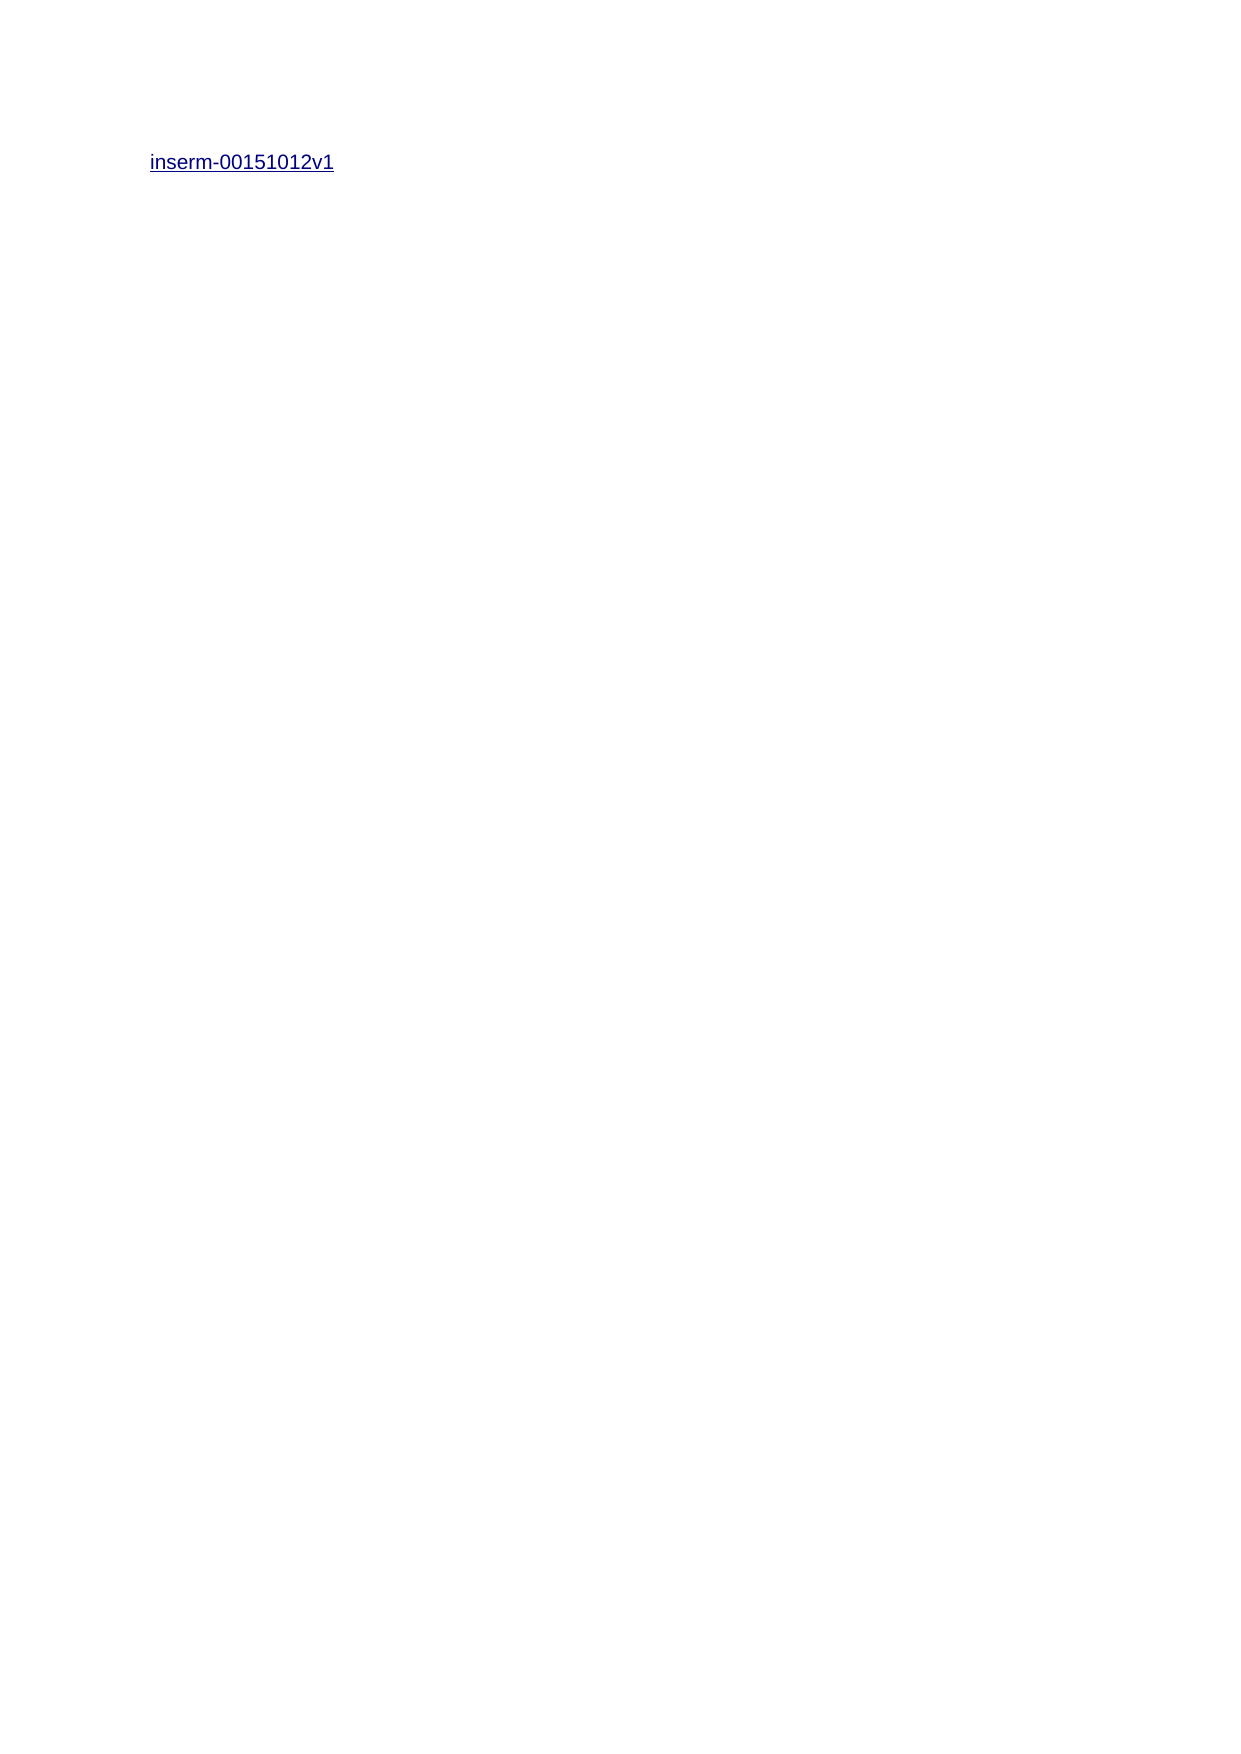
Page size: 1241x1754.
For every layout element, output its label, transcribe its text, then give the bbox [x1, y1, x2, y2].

table_cell inserm-00151012v1 [150, 150, 1090, 174]
